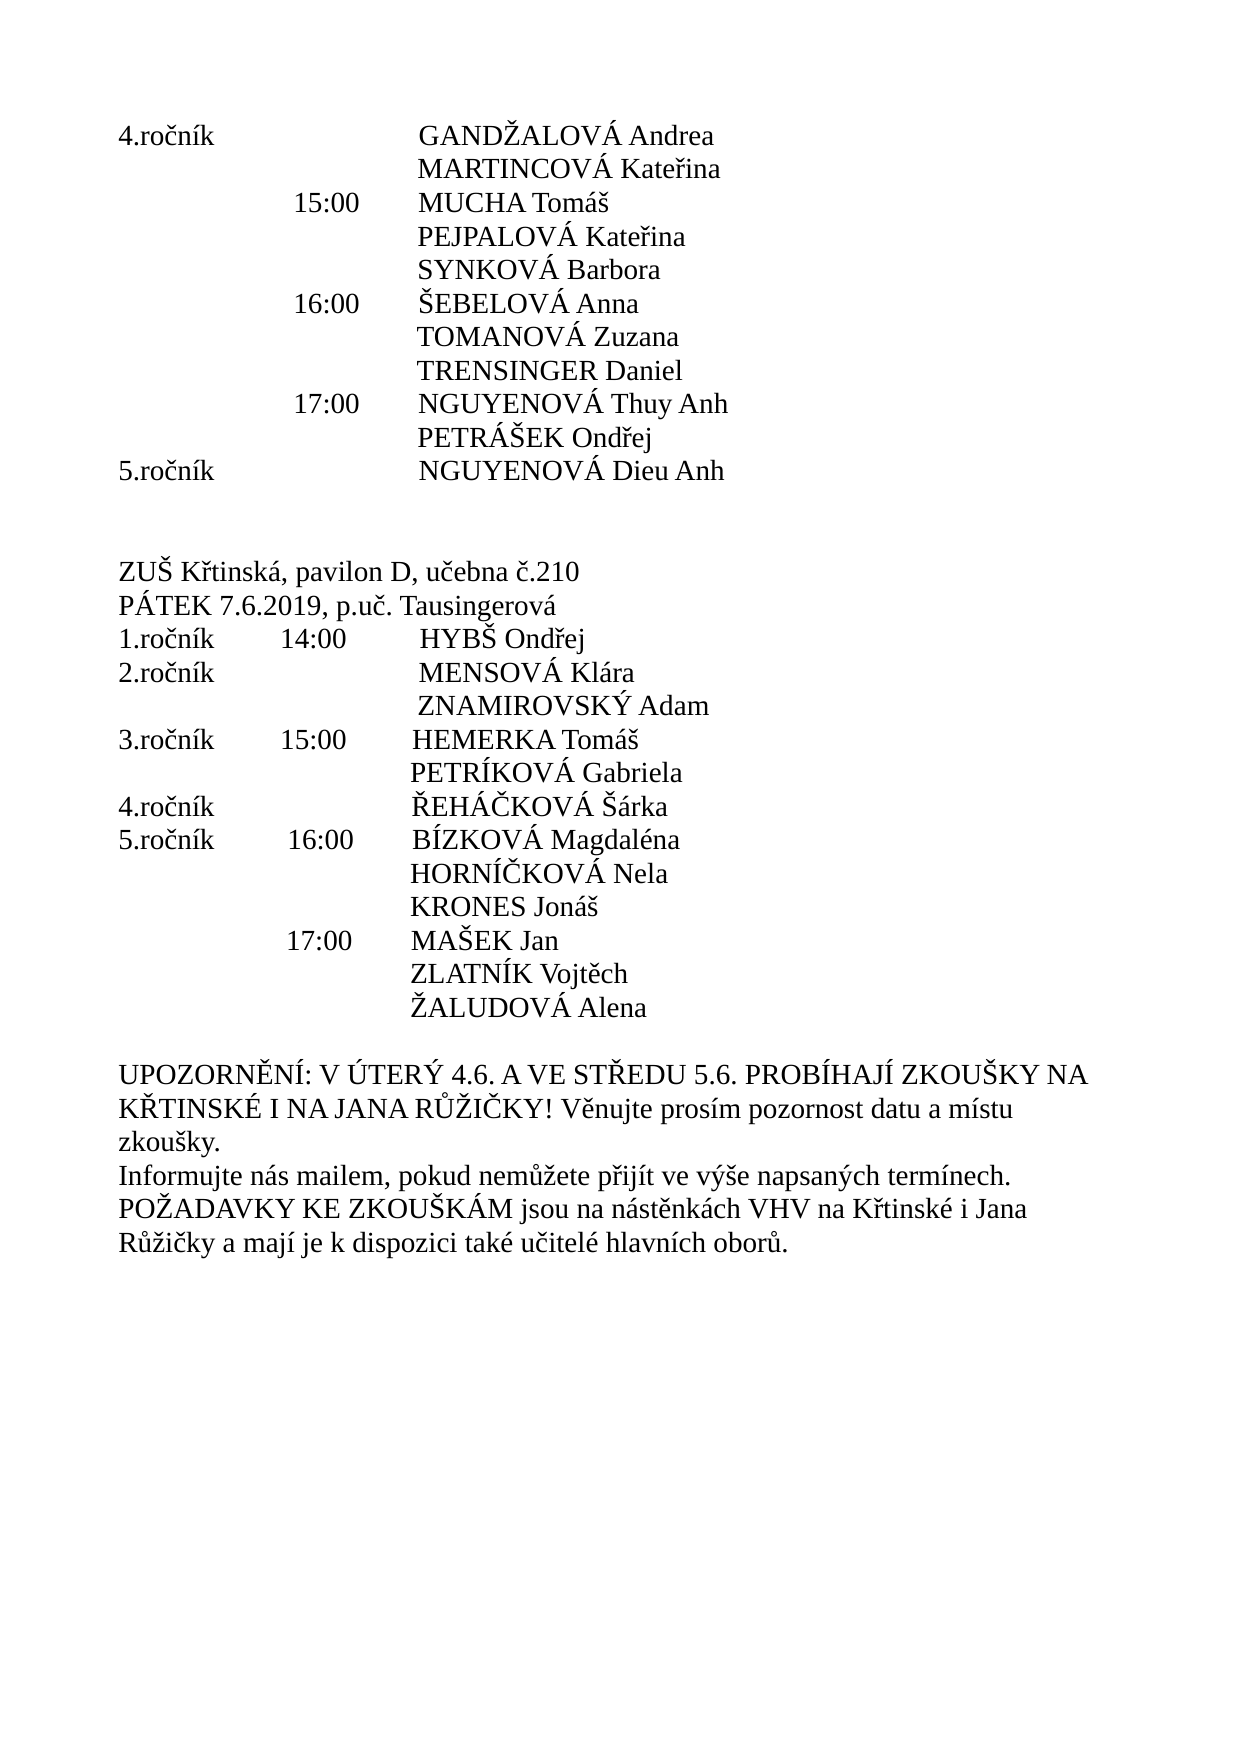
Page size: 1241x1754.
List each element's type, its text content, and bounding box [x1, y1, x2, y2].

text Informujte nás mailem, pokud nemůžete přijít ve výše napsaných termínech. [118, 1158, 1122, 1191]
text 3.ročník 15:00 HEMERKA Tomáš [118, 722, 1122, 755]
text 17:00 MAŠEK Jan [118, 923, 1122, 957]
text PÁTEK 7.6.2019, p.uč. Tausingerová [118, 588, 1122, 621]
text ZNAMIROVSKÝ Adam [118, 688, 1122, 722]
text 5.ročník 16:00 BÍZKOVÁ Magdaléna [118, 822, 1122, 856]
text TRENSINGER Daniel [118, 353, 1122, 386]
text 4.ročník GANDŽALOVÁ Andrea [118, 118, 1122, 152]
text ŽALUDOVÁ Alena [118, 990, 1122, 1024]
text ZUŠ Křtinská, pavilon D, učebna č.210 [118, 554, 1122, 588]
text SYNKOVÁ Barbora [118, 252, 1122, 286]
text TOMANOVÁ Zuzana [118, 319, 1122, 353]
text PETRÍKOVÁ Gabriela [118, 755, 1122, 789]
text HORNÍČKOVÁ Nela [118, 856, 1122, 889]
text 15:00 MUCHA Tomáš [118, 185, 1122, 219]
text 17:00 NGUYENOVÁ Thuy Anh [118, 386, 1122, 420]
text 4.ročník ŘEHÁČKOVÁ Šárka [118, 789, 1122, 822]
text PETRÁŠEK Ondřej [118, 420, 1122, 453]
text 16:00 ŠEBELOVÁ Anna [118, 286, 1122, 319]
text 5.ročník NGUYENOVÁ Dieu Anh [118, 453, 1122, 487]
text PEJPALOVÁ Kateřina [118, 219, 1122, 252]
text POŽADAVKY KE ZKOUŠKÁM jsou na nástěnkách VHV na Křtinské i Jana Růžičky a mají je k dispozici také učitelé hlavních oborů. [118, 1191, 1122, 1258]
text UPOZORNĚNÍ: V ÚTERÝ 4.6. A VE STŘEDU 5.6. PROBÍHAJÍ ZKOUŠKY NA KŘTINSKÉ I NA JANA RŮŽIČKY! Věnujte prosím pozornost datu a místu zkoušky. [118, 1057, 1122, 1158]
text KRONES Jonáš [118, 889, 1122, 923]
text 2.ročník MENSOVÁ Klára [118, 655, 1122, 688]
text ZLATNÍK Vojtěch [118, 957, 1122, 990]
text 1.ročník 14:00 HYBŠ Ondřej [118, 621, 1122, 655]
text MARTINCOVÁ Kateřina [118, 152, 1122, 185]
